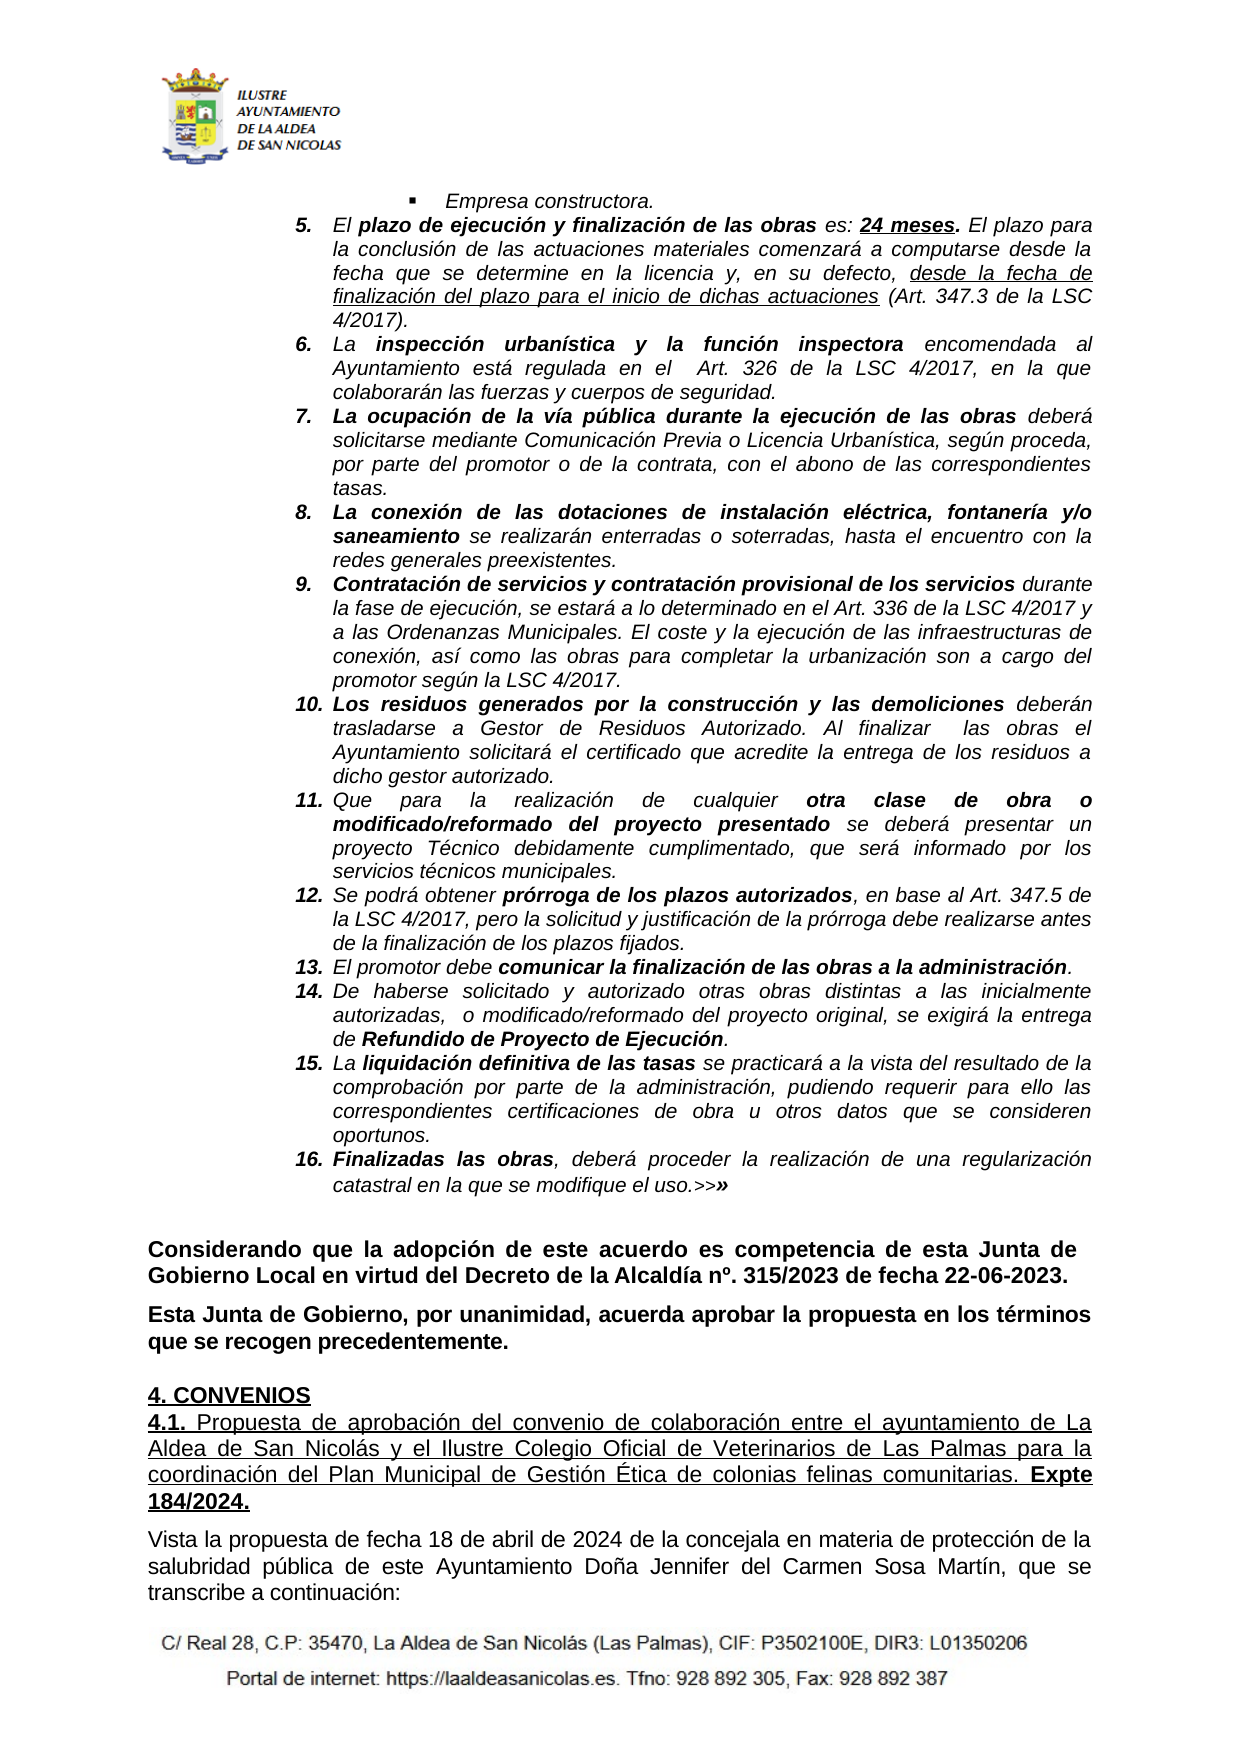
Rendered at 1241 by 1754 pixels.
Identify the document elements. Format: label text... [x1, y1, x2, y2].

list Que para la realización de cualquier otra clase de obra o modificado/reformado del proyecto presentado se deberá presentar un proyecto Técnico debidamente cumplimentado, que será informado por los servicios técnicos municipales. [295, 787, 1093, 883]
list La ocupación de la vía pública durante la ejecución de las obras deberá solicitarse mediante Comunicación Previa o Licencia Urbanística, según proceda, por parte del promotor o de la contrata, con el abono de las correspondientes tasas. [295, 404, 1093, 500]
list El promotor debe comunicar la finalización de las obras a la administración. [295, 955, 1093, 979]
list La inspección urbanística y la función inspectora encomendada al Ayuntamiento está regulada en el Art. 326 de la LSC 4/2017, en la que colaborarán las fuerzas y cuerpos de seguridad. [295, 332, 1093, 404]
text 4.1. Propuesta de aprobación del convenio de colaboración entre el ayuntamiento de La Aldea de San Nicolás y el Ilustre Colegio Oficial de Veterinarios de Las Palmas para la coordinación del Plan Municipal de Gestión Ética de colonias felinas comunitarias. Expte [148, 1408, 1093, 1484]
picture [148, 60, 357, 172]
list De haberse solicitado y autorizado otras obras distintas a las inicialmente autorizadas, o modificado/reformado del proyecto original, se exigirá la entrega de Refundido de Proyecto de Ejecución. [295, 979, 1093, 1051]
list La conexión de las dotaciones de instalación eléctrica, fontanería y/o saneamiento se realizarán enterradas o soterradas, hasta el encuentro con la redes generales preexistentes. [295, 500, 1093, 572]
list Se podrá obtener prórroga de los plazos autorizados, en base al Art. 347.5 de la LSC 4/2017, pero la solicitud y justificación de la prórroga debe realizarse antes de la finalización de los plazos fijados. [295, 883, 1093, 955]
list El plazo de ejecución y finalización de las obras es: 24 meses. El plazo para la conclusión de las actuaciones materiales comenzará a computarse desde la fecha que se determine en la licencia y, en su defecto, desde la fecha de finalización del plazo para el inicio de dichas actuaciones (Art. 347.3 de la LSC 4/2017). [295, 212, 1093, 332]
text Vista la propuesta de fecha 18 de abril de 2024 de la concejala en materia de protección de la salubridad pública de este Ayuntamiento Doña Jennifer del Carmen Sosa Martín, que se transcribe a continuación: [148, 1526, 1093, 1606]
list Los residuos generados por la construcción y las demoliciones deberán trasladarse a Gestor de Residuos Autorizado. Al finalizar las obras el Ayuntamiento solicitará el certificado que acredite la entrega de los residuos a dicho gestor autorizado. [295, 692, 1093, 787]
list Finalizadas las obras, deberá proceder la realización de una regularización catastral en la que se modifique el uso.>>» [295, 1147, 1093, 1197]
text 184/2024. [148, 1485, 1093, 1514]
list Empresa constructora. [408, 188, 1093, 212]
text Esta Junta de Gobierno, por unanimidad, acuerda aprobar la propuesta en los términos que se recogen precedentemente. [148, 1301, 1093, 1354]
list La liquidación definitiva de las tasas se practicará a la vista del resultado de la comprobación por parte de la administración, pudiendo requerir para ello las correspondientes certificaciones de obra u otros datos que se consideren oportunos. [295, 1051, 1093, 1147]
list Contratación de servicios y contratación provisional de los servicios durante la fase de ejecución, se estará a lo determinado en el Art. 336 de la LSC 4/2017 y a las Ordenanzas Municipales. El coste y la ejecución de las infraestructuras de conexión, así como las obras para completar la urbanización son a cargo del promotor según la LSC 4/2017. [295, 572, 1093, 692]
text 4. CONVENIOS [148, 1382, 1093, 1408]
picture [149, 1627, 1034, 1694]
text Considerando que la adopción de este acuerdo es competencia de esta Junta de Gobierno Local en virtud del Decreto de la Alcaldía nº. 315/2023 de fecha 22-06-2023. [148, 1236, 1078, 1289]
